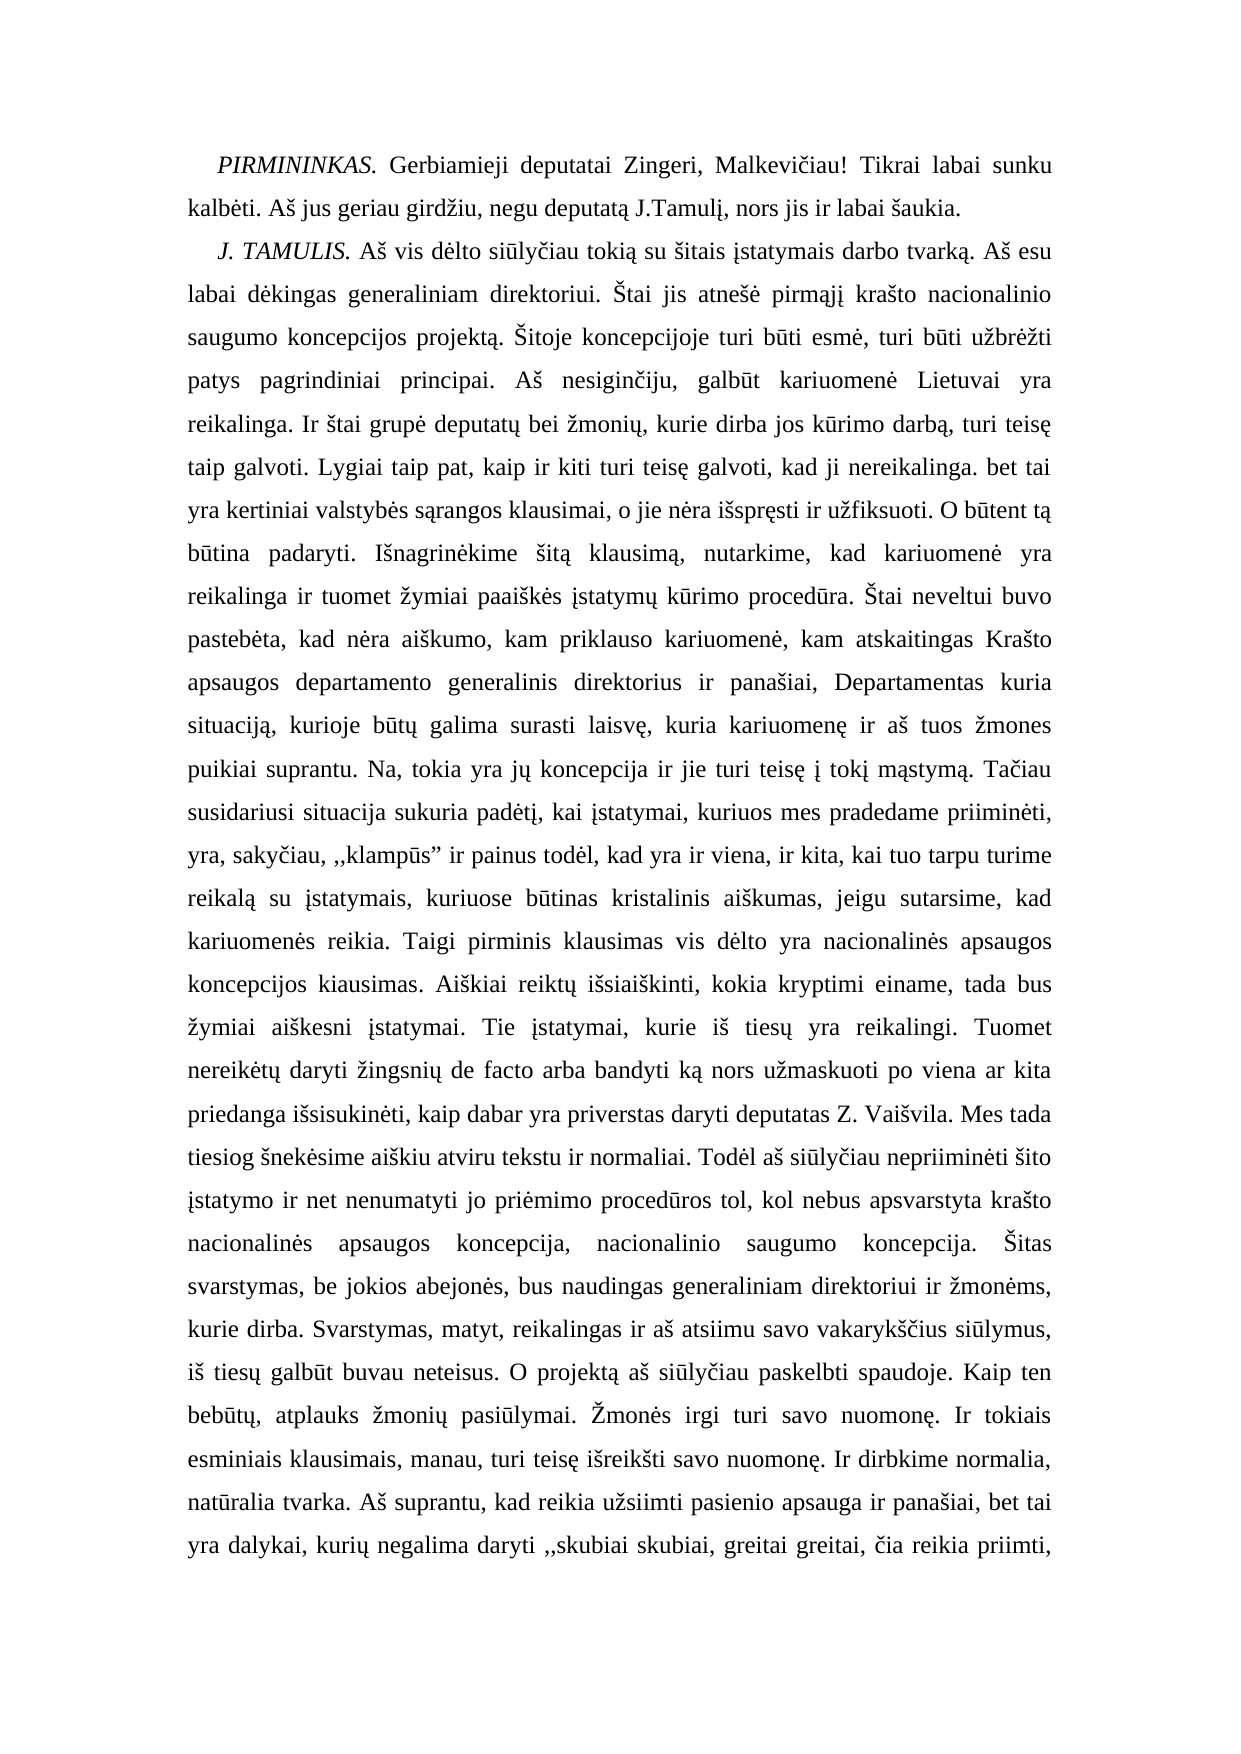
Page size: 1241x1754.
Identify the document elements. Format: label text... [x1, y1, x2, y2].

text PIRMININKAS. Gerbiamieji deputatai Zingeri, Malkevičiau! Tikrai labai sunku kalbėti. Aš jus geriau girdžiu, negu deputatą J.Tamulį, nors jis ir labai šaukia. [187, 150, 1053, 222]
text J. TAMULIS. Aš vis dėlto siūlyčiau tokią su šitais įstatymais darbo tvarką. Aš esu labai dėkingas generaliniam direktoriui. Štai jis atnešė pirmąjį krašto nacionalinio saugumo koncepcijos projektą. Šitoje koncepcijoje turi būti esmė, turi būti užbrėžti patys pagrindiniai principai. Aš nesiginčiju, galbūt kariuomenė Lietuvai yra reikalinga. Ir štai grupė deputatų bei žmonių, kurie dirba jos kūrimo darbą, turi teisę taip galvoti. Lygiai taip pat, kaip ir kiti turi teisę galvoti, kad ji nereikalinga. bet tai yra kertiniai valstybės sąrangos klausimai, o jie nėra išspręsti ir užfiksuoti. O būtent tą būtina padaryti. Išnagrinėkime šitą klausimą, nutarkime, kad kariuomenė yra reikalinga ir tuomet žymiai paaiškės įstatymų kūrimo procedūra. Štai neveltui buvo pastebėta, kad nėra aiškumo, kam priklauso kariuomenė, kam atskaitingas Krašto apsaugos departamento generalinis direktorius ir panašiai, Departamentas kuria situaciją, kurioje būtų galima surasti laisvę, kuria kariuomenę ir aš tuos žmones puikiai suprantu. Na, tokia yra jų koncepcija ir jie turi teisę į tokį mąstymą. Tačiau susidariusi situacija sukuria padėtį, kai įstatymai, kuriuos mes pradedame priiminėti, yra, sakyčiau, ,,klampūs” ir painus todėl, kad yra ir viena, ir kita, kai tuo tarpu turime reikalą su įstatymais, kuriuose būtinas kristalinis aiškumas, jeigu sutarsime, kad kariuomenės reikia. Taigi pirminis klausimas vis dėlto yra nacionalinės apsaugos koncepcijos kiausimas. Aiškiai reiktų išsiaiškinti, kokia kryptimi einame, tada bus žymiai aiškesni įstatymai. Tie įstatymai, kurie iš tiesų yra reikalingi. Tuomet nereikėtų daryti žingsnių de facto arba bandyti ką nors užmaskuoti po viena ar kita priedanga išsisukinėti, kaip dabar yra priverstas daryti deputatas Z. Vaišvila. Mes tada tiesiog šnekėsime aiškiu atviru tekstu ir normaliai. Todėl aš siūlyčiau nepriiminėti šito įstatymo ir net nenumatyti jo priėmimo procedūros tol, kol nebus apsvarstyta krašto nacionalinės apsaugos koncepcija, nacionalinio saugumo koncepcija. Šitas svarstymas, be jokios abejonės, bus naudingas generaliniam direktoriui ir žmonėms, kurie dirba. Svarstymas, matyt, reikalingas ir aš atsiimu savo vakarykščius siūlymus, iš tiesų galbūt buvau neteisus. O projektą aš siūlyčiau paskelbti spaudoje. Kaip ten bebūtų, atplauks žmonių pasiūlymai. Žmonės irgi turi savo nuomonę. Ir tokiais esminiais klausimais, manau, turi teisę išreikšti savo nuomonę. Ir dirbkime normalia, natūralia tvarka. Aš suprantu, kad reikia užsiimti pasienio apsauga ir panašiai, bet tai yra dalykai, kurių negalima daryti ,,skubiai skubiai, greitai greitai, čia reikia priimti, [187, 236, 1053, 1559]
